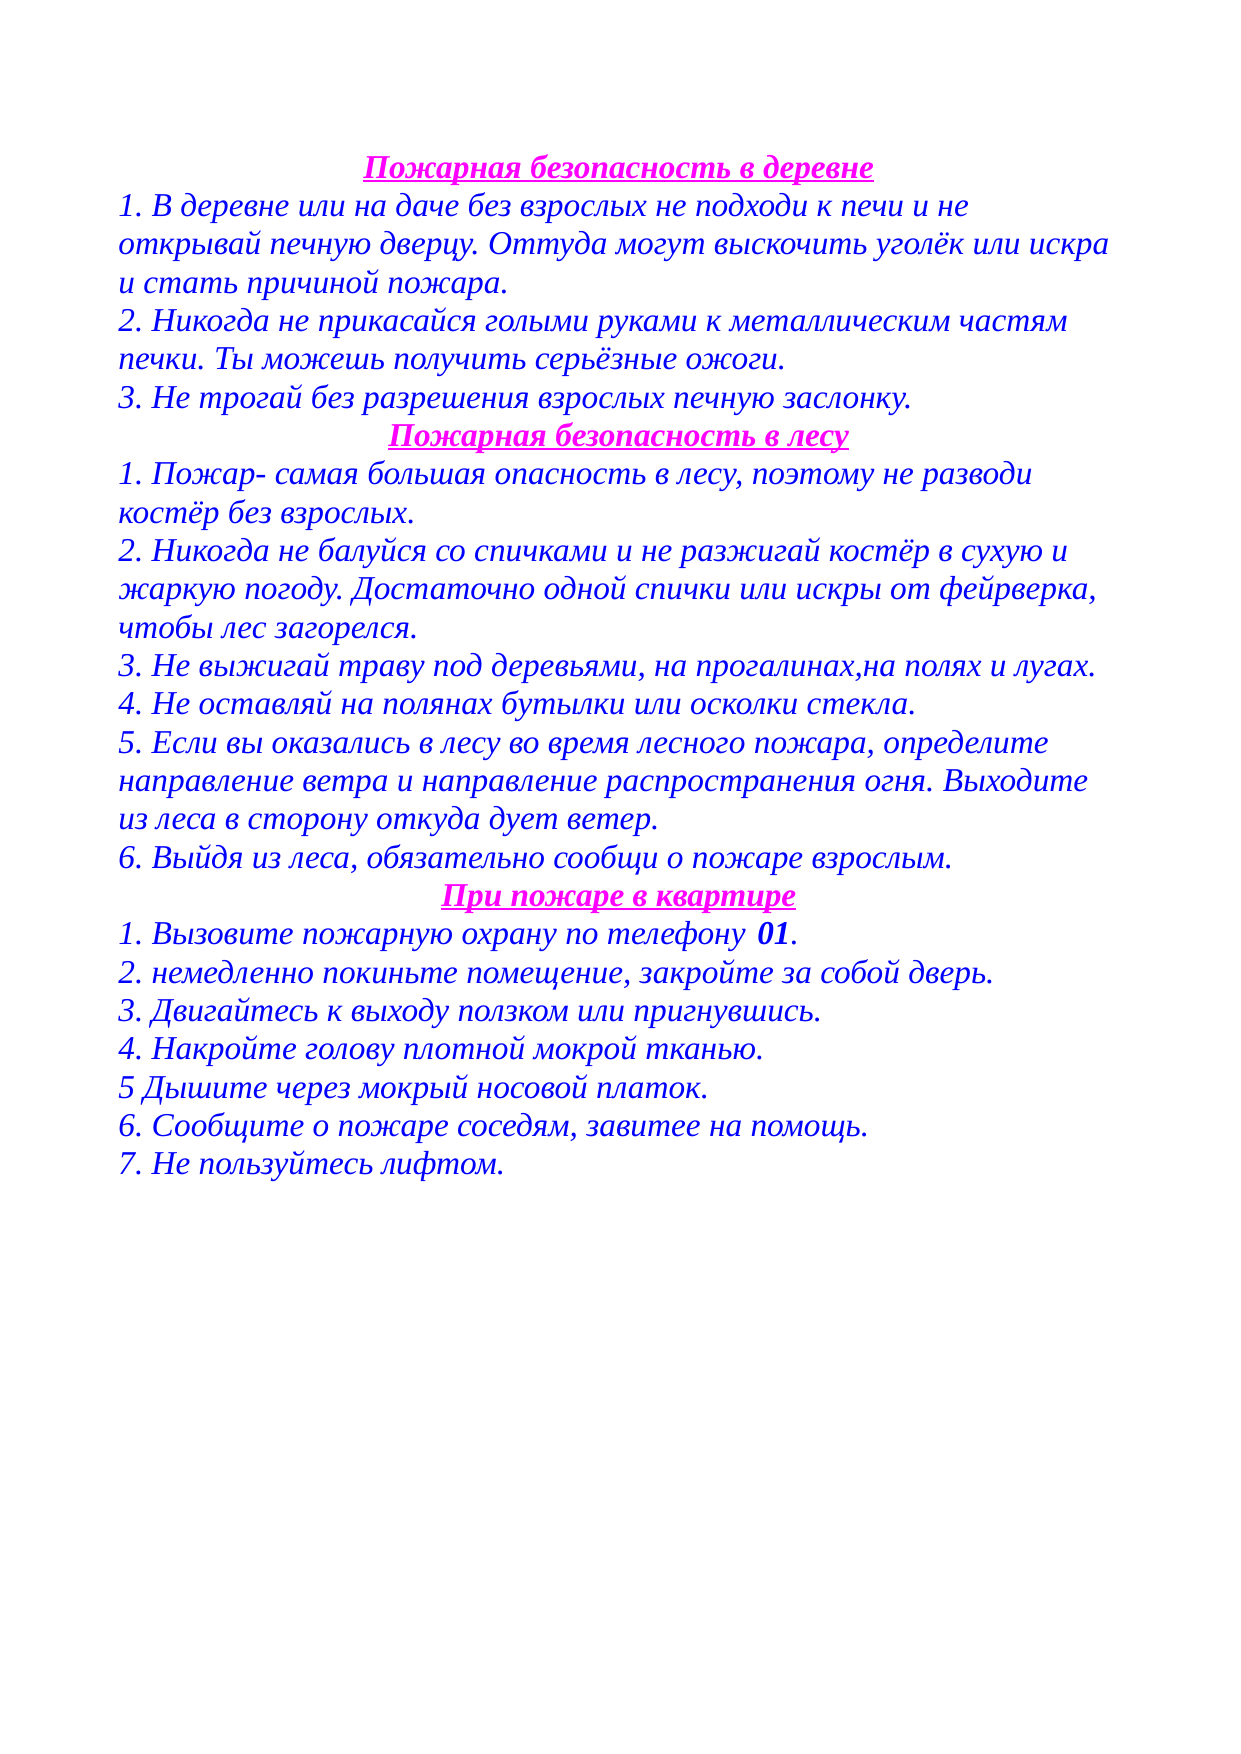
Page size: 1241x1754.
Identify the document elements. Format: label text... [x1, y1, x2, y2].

text 1. Вызовите пожарную охрану по телефону 01. [118, 913, 1122, 952]
text 5. Если вы оказались в лесу во время лесного пожара, определите направление ветра и направление распространения огня. Выходите из леса в сторону откуда дует ветер. [118, 722, 1122, 837]
text 7. Не пользуйтесь лифтом. [118, 1143, 1122, 1182]
text 2. Никогда не прикасайся голыми руками к металлическим частям печки. Ты можешь получить серьёзные ожоги. [118, 300, 1122, 377]
text 1. Пожар- самая большая опасность в лесу, поэтому не разводи костёр без взрослых. [118, 453, 1122, 530]
text 3. Не выжигай траву под деревьями, на прогалинах,на полях и лугах. [118, 645, 1122, 683]
text При пожаре в квартире [118, 875, 1122, 913]
text 3. Двигайтесь к выходу ползком или пригнувшись. [118, 990, 1122, 1028]
text 5 Дышите через мокрый носовой платок. [118, 1067, 1122, 1105]
text Пожарная безопасность в лесу [118, 415, 1122, 453]
text 2. Никогда не балуйся со спичками и не разжигай костёр в сухую и жаркую погоду. Достаточно одной спички или искры от фейрверка, чтобы лес загорелся. [118, 530, 1122, 645]
text 6. Выйдя из леса, обязательно сообщи о пожаре взрослым. [118, 837, 1122, 875]
text 2. немедленно покиньте помещение, закройте за собой дверь. [118, 952, 1122, 990]
text 6. Сообщите о пожаре соседям, завитее на помощь. [118, 1105, 1122, 1143]
text 4. Не оставляй на полянах бутылки или осколки стекла. [118, 683, 1122, 722]
text 3. Не трогай без разрешения взрослых печную заслонку. [118, 377, 1122, 415]
text Пожарная безопасность в деревне [118, 147, 1122, 185]
text 1. В деревне или на даче без взрослых не подходи к печи и не открывай печную дверцу. Оттуда могут выскочить уголёк или искра и стать причиной пожара. [118, 185, 1122, 300]
text 4. Накройте голову плотной мокрой тканью. [118, 1028, 1122, 1067]
